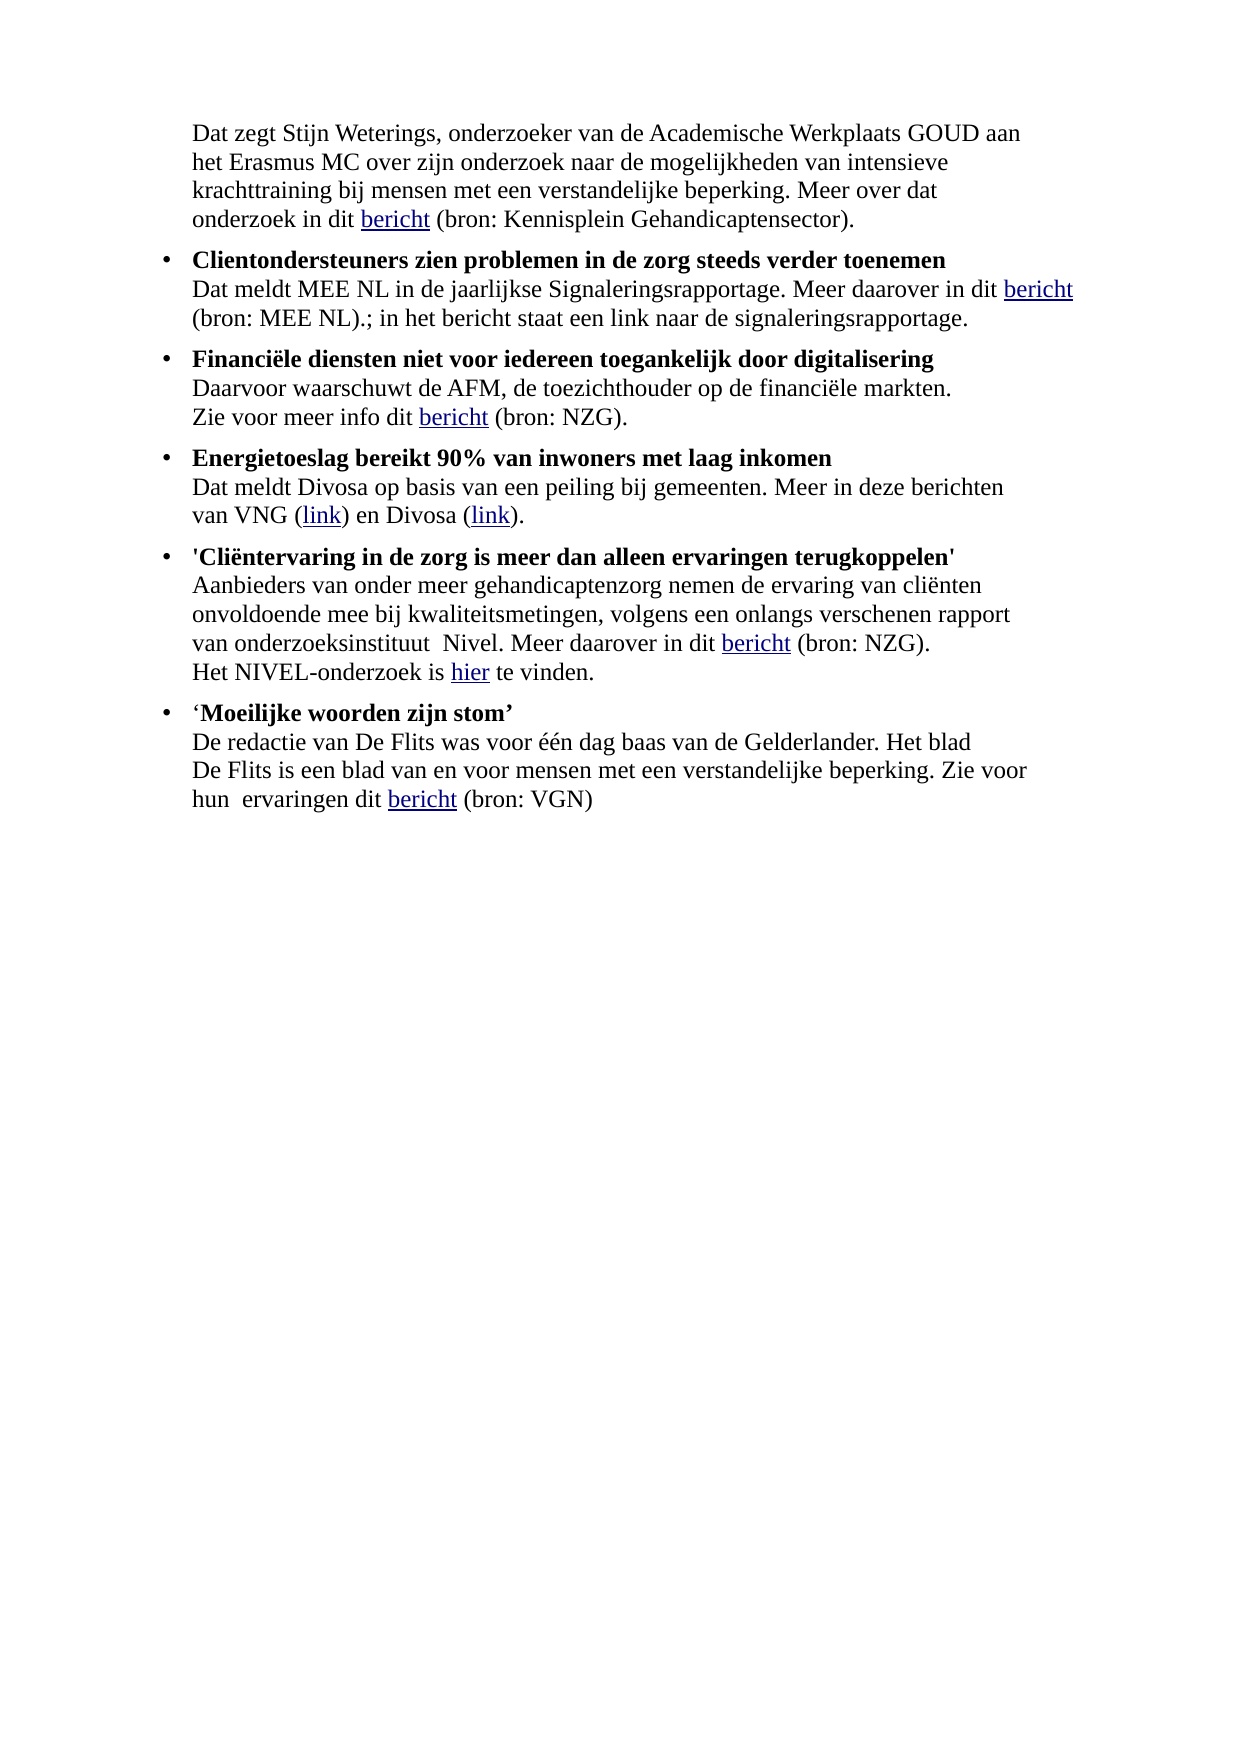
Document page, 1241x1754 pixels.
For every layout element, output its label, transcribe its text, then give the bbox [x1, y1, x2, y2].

list ‘Moeilijke woorden zijn stom’ De redactie van De Flits was voor één dag baas van de Gelderlander. Het blad De Flits is een blad van en voor mensen met een verstandelijke beperking. Zie voor hun ervaringen dit bericht (bron: VGN) [162, 698, 1122, 813]
list Financiële diensten niet voor iedereen toegankelijk door digitalisering Daarvoor waarschuwt de AFM, de toezichthouder op de financiële markten. Zie voor meer info dit bericht (bron: NZG). [162, 344, 1122, 431]
list Clientondersteuners zien problemen in de zorg steeds verder toenemen Dat meldt MEE NL in de jaarlijkse Signaleringsrapportage. Meer daarover in dit bericht (bron: MEE NL).; in het bericht staat een link naar de signaleringsrapportage. [162, 246, 1122, 332]
list Energietoeslag bereikt 90% van inwoners met laag inkomen Dat meldt Divosa op basis van een peiling bij gemeenten. Meer in deze berichten van VNG (link) en Divosa (link). [162, 443, 1122, 529]
list 'Cliëntervaring in de zorg is meer dan alleen ervaringen terugkoppelen' Aanbieders van onder meer gehandicaptenzorg nemen de ervaring van cliënten onvoldoende mee bij kwaliteitsmetingen, volgens een onlangs verschenen rapport van onderzoeksinstituut Nivel. Meer daarover in dit bericht (bron: NZG). Het NIVEL-onderzoek is hier te vinden. [162, 542, 1122, 686]
list Dat zegt Stijn Weterings, onderzoeker van de Academische Werkplaats GOUD aan het Erasmus MC over zijn onderzoek naar de mogelijkheden van intensieve krachttraining bij mensen met een verstandelijke beperking. Meer over dat onderzoek in dit bericht (bron: Kennisplein Gehandicaptensector). [162, 118, 1122, 233]
